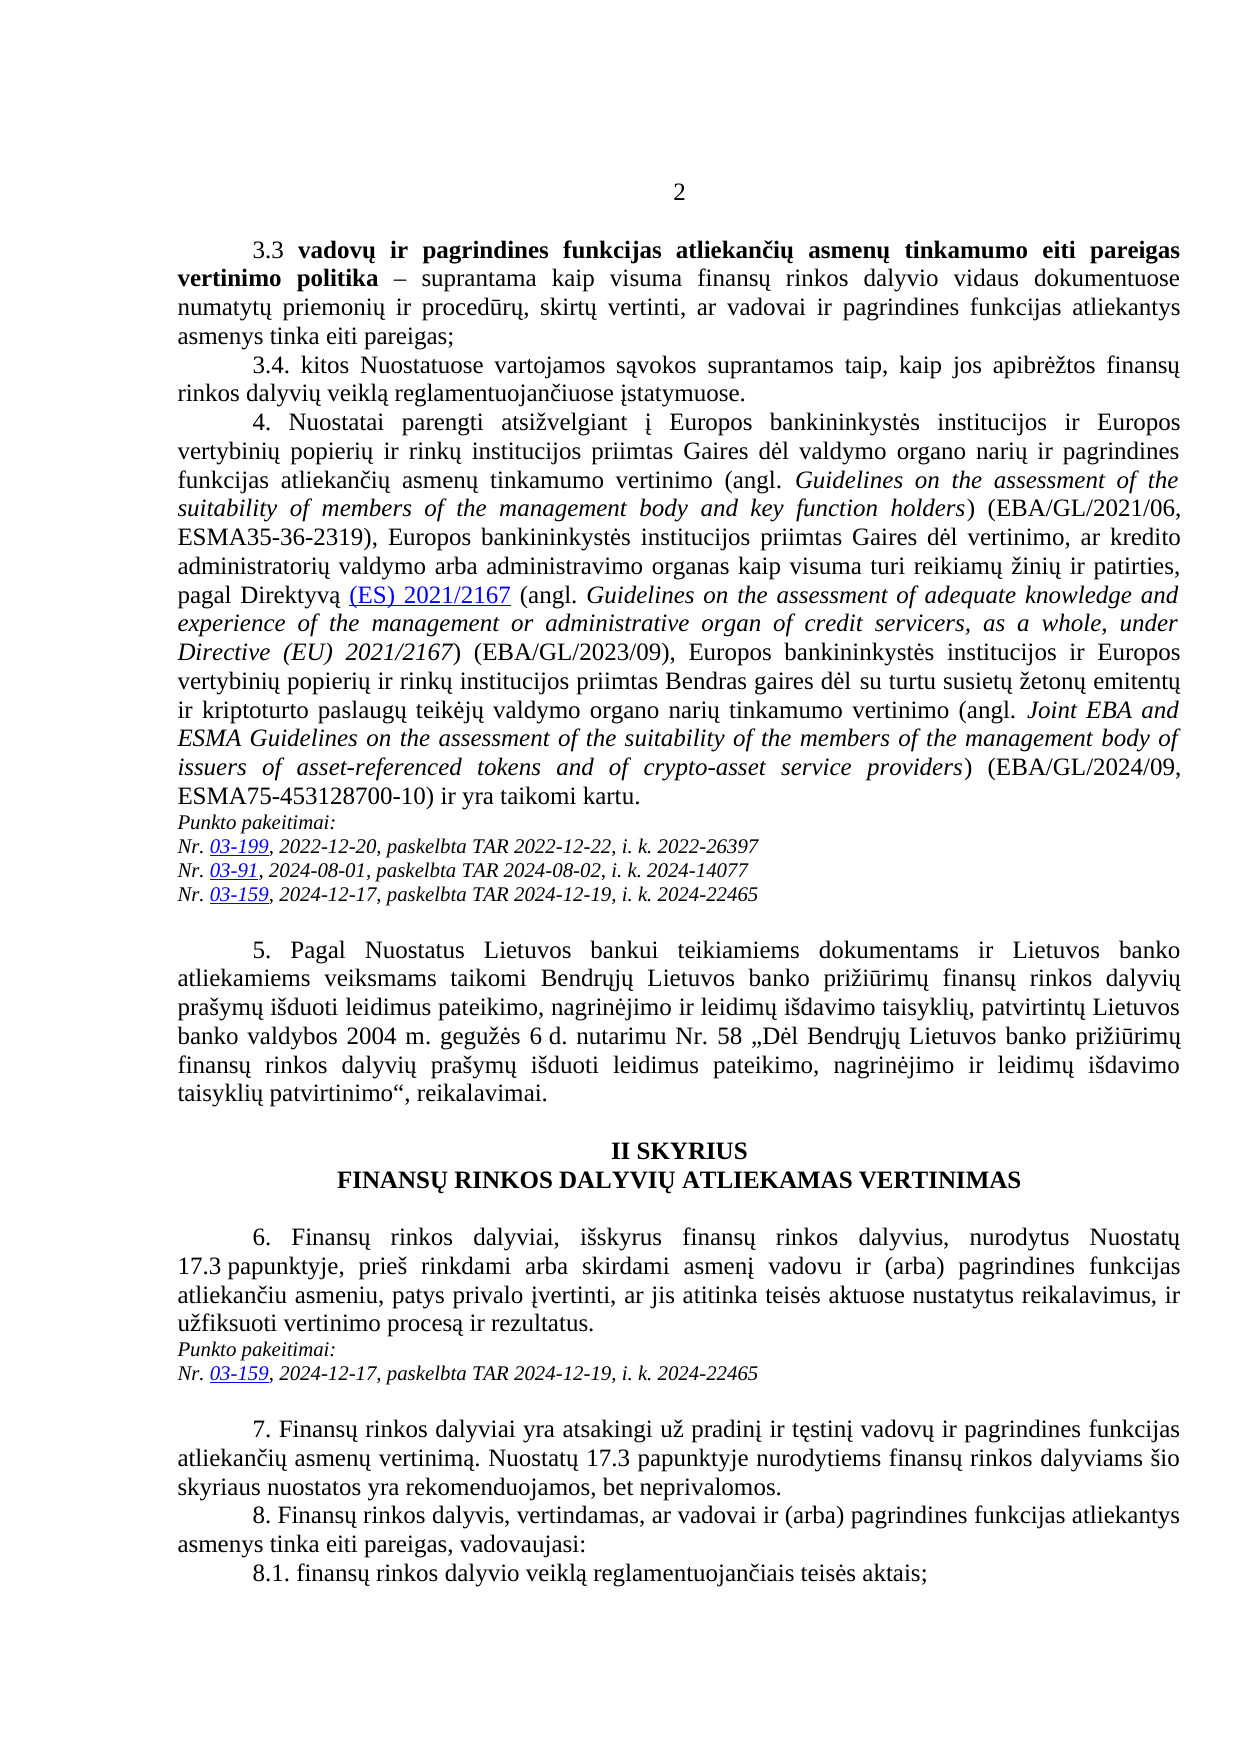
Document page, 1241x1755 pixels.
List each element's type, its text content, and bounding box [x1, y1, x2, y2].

text II SKYRIUS [177, 1136, 1181, 1165]
text 8. Finansų rinkos dalyvis, vertindamas, ar vadovai ir (arba) pagrindines funkcijas atliekantys asmenys tinka eiti pareigas, vadovaujasi: [177, 1500, 1181, 1558]
text 4. Nuostatai parengti atsižvelgiant į Europos bankininkystės institucijos ir Europos vertybinių popierių ir rinkų institucijos priimtas Gaires dėl valdymo organo narių ir pagrindines funkcijas atliekančių asmenų tinkamumo vertinimo (angl. Guidelines on the assessment of the suitability of members of the management body and key function holders) (EBA/GL/2021/06, ESMA35-36-2319), Europos bankininkystės institucijos priimtas Gaires dėl vertinimo, ar kredito administratorių valdymo arba administravimo organas kaip visuma turi reikiamų žinių ir patirties, pagal Direktyvą (ES) 2021/2167 (angl. Guidelines on the assessment of adequate knowledge and experience of the management or administrative organ of credit servicers, as a whole, under Directive (EU) 2021/2167) (EBA/GL/2023/09), Europos bankininkystės institucijos ir Europos vertybinių popierių ir rinkų institucijos priimtas Bendras gaires dėl su turtu susietų žetonų emitentų ir kriptoturto paslaugų teikėjų valdymo organo narių tinkamumo vertinimo (angl. Joint EBA and ESMA Guidelines on the assessment of the suitability of the members of the management body of issuers of asset-referenced tokens and of crypto-asset service providers) (EBA/GL/2024/09, ESMA75-453128700-10) ir yra taikomi kartu. [177, 407, 1181, 810]
text Nr. 03-159, 2024-12-17, paskelbta TAR 2024-12-19, i. k. 2024-22465 [177, 882, 1181, 906]
text Nr. 03-91, 2024-08-01, paskelbta TAR 2024-08-02, i. k. 2024-14077 [177, 858, 1181, 882]
text 3.3 vadovų ir pagrindines funkcijas atliekančių asmenų tinkamumo eiti pareigas vertinimo politika – suprantama kaip visuma finansų rinkos dalyvio vidaus dokumentuose numatytų priemonių ir procedūrų, skirtų vertinti, ar vadovai ir pagrindines funkcijas atliekantys asmenys tinka eiti pareigas; [177, 235, 1181, 350]
text Nr. 03-159, 2024-12-17, paskelbta TAR 2024-12-19, i. k. 2024-22465 [177, 1361, 1181, 1385]
text FINANSŲ RINKOS DALYVIŲ ATLIEKAMAS VERTINIMAS [177, 1165, 1181, 1193]
text 8.1. finansų rinkos dalyvio veiklą reglamentuojančiais teisės aktais; [177, 1558, 1181, 1587]
text 3.4. kitos Nuostatuose vartojamos sąvokos suprantamos taip, kaip jos apibrėžtos finansų rinkos dalyvių veiklą reglamentuojančiuose įstatymuose. [177, 350, 1181, 407]
text Punkto pakeitimai: [177, 1337, 1181, 1361]
text 6. Finansų rinkos dalyviai, išskyrus finansų rinkos dalyvius, nurodytus Nuostatų 17.3 papunktyje, prieš rinkdami arba skirdami asmenį vadovu ir (arba) pagrindines funkcijas atliekančiu asmeniu, patys privalo įvertinti, ar jis atitinka teisės aktuose nustatytus reikalavimus, ir užfiksuoti vertinimo procesą ir rezultatus. [177, 1222, 1181, 1337]
text 7. Finansų rinkos dalyviai yra atsakingi už pradinį ir tęstinį vadovų ir pagrindines funkcijas atliekančių asmenų vertinimą. Nuostatų 17.3 papunktyje nurodytiems finansų rinkos dalyviams šio skyriaus nuostatos yra rekomenduojamos, bet neprivalomos. [177, 1414, 1181, 1500]
text Punkto pakeitimai: [177, 810, 1181, 834]
text 5. Pagal Nuostatus Lietuvos bankui teikiamiems dokumentams ir Lietuvos banko atliekamiems veiksmams taikomi Bendrųjų Lietuvos banko prižiūrimų finansų rinkos dalyvių prašymų išduoti leidimus pateikimo, nagrinėjimo ir leidimų išdavimo taisyklių, patvirtintų Lietuvos banko valdybos 2004 m. gegužės 6 d. nutarimu Nr. 58 „Dėl Bendrųjų Lietuvos banko prižiūrimų finansų rinkos dalyvių prašymų išduoti leidimus pateikimo, nagrinėjimo ir leidimų išdavimo taisyklių patvirtinimo“, reikalavimai. [177, 935, 1181, 1107]
text Nr. 03-199, 2022-12-20, paskelbta TAR 2022-12-22, i. k. 2022-26397 [177, 834, 1181, 858]
